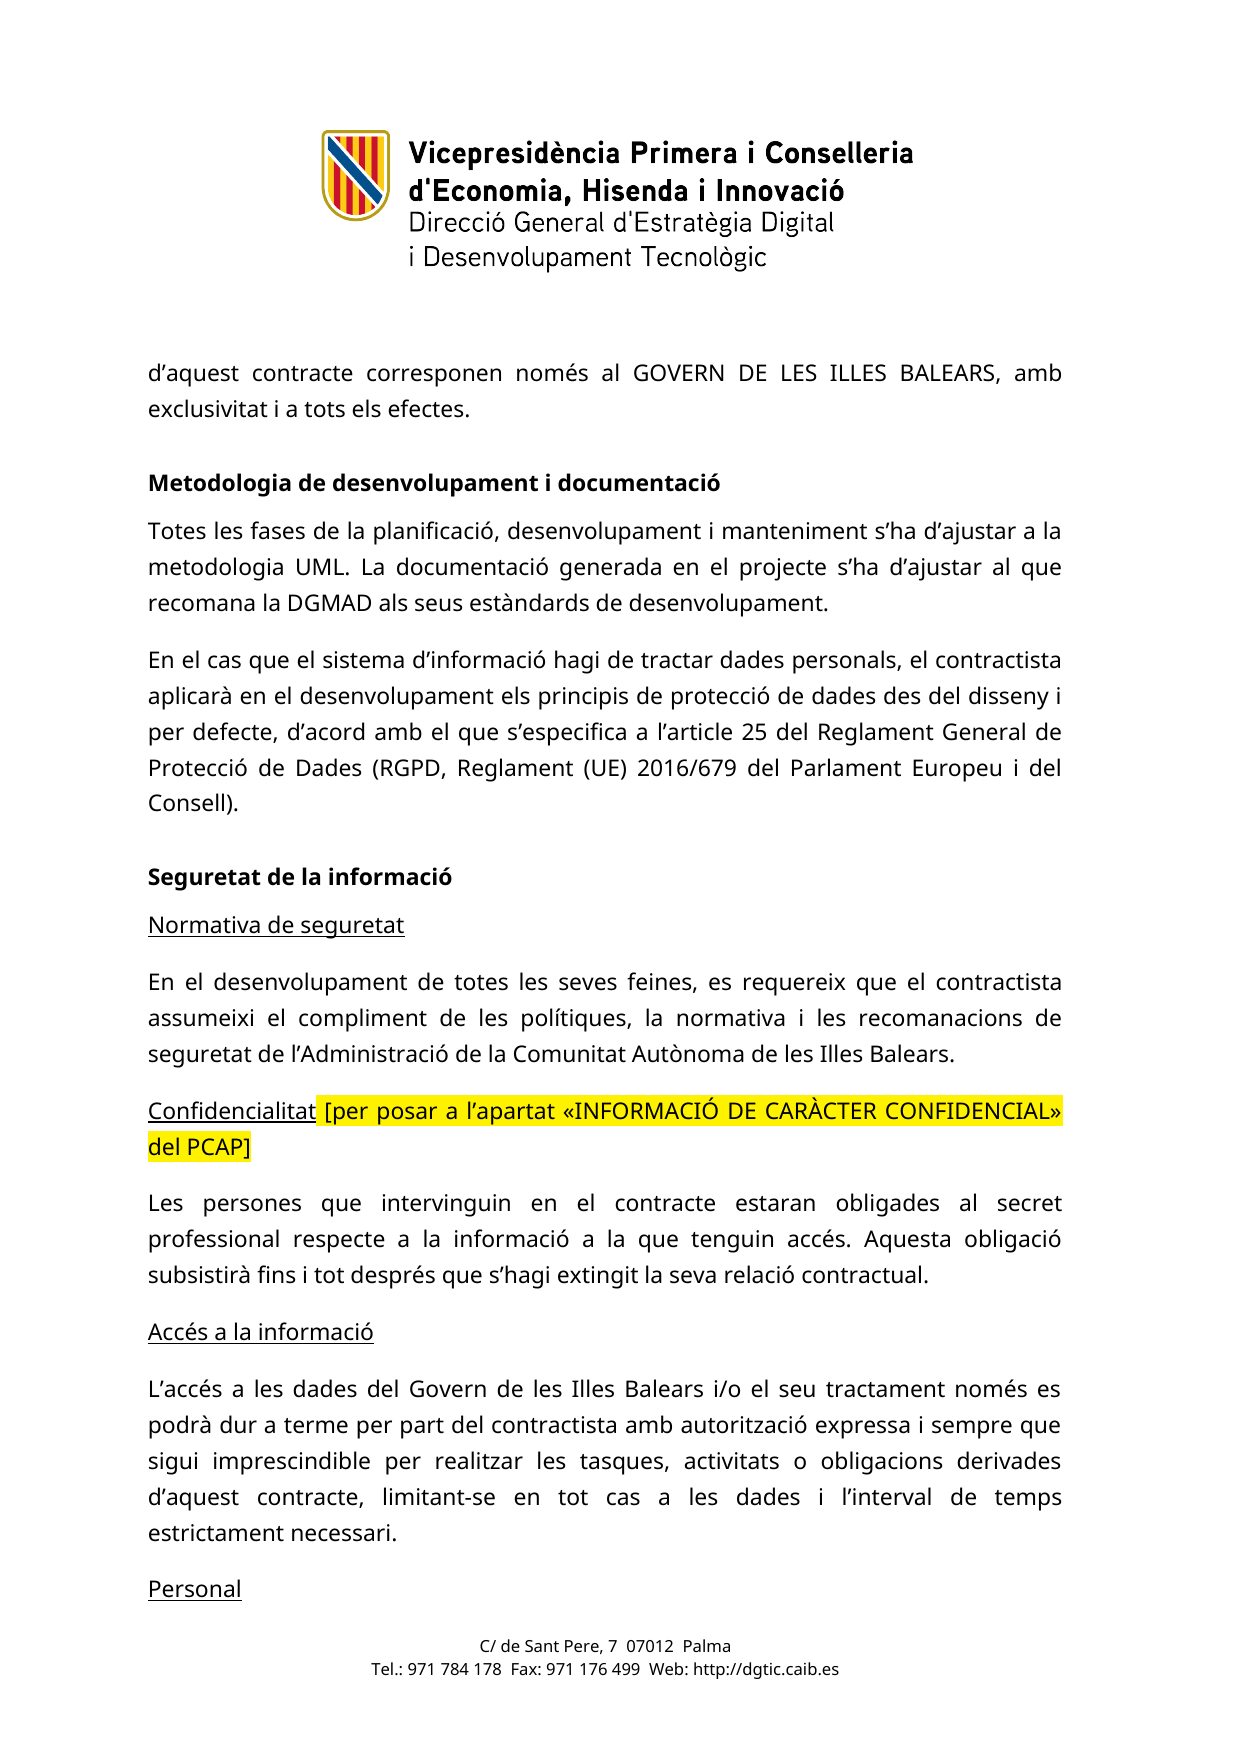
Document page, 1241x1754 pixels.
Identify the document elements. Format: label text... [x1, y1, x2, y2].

text En el cas que el sistema d’informació hagi de tractar dades personals, el contractista aplicarà en el desenvolupament els principis de protecció de dades des del disseny i per defecte, d’acord amb el que s’especifica a l’article 25 del Reglament General de Protecció de Dades (RGPD, Reglament (UE) 2016/679 del Parlament Europeu i del Consell). [148, 644, 1063, 819]
text Personal [148, 1573, 1063, 1604]
text d’aquest contracte corresponen només al GOVERN DE LES ILLES BALEARS, amb exclusivitat i a tots els efectes. [148, 357, 1063, 424]
text Totes les fases de la planificació, desenvolupament i manteniment s’ha d’ajustar a la metodologia UML. La documentació generada en el projecte s’ha d’ajustar al que recomana la DGMAD als seus estàndards de desenvolupament. [148, 515, 1063, 618]
text Confidencialitat [per posar a l’apartat «INFORMACIÓ DE CARÀCTER CONFIDENCIAL» del PCAP] [148, 1095, 1063, 1162]
text Accés a la informació [148, 1316, 1063, 1347]
text Les persones que intervinguin en el contracte estaran obligades al secret professional respecte a la informació a la que tenguin accés. Aquesta obligació subsistirà fins i tot després que s’hagi extingit la seva relació contractual. [148, 1187, 1063, 1291]
subtitle Metodologia de desenvolupament i documentació [148, 467, 1063, 498]
text En el desenvolupament de totes les seves feines, es requereix que el contractista assumeixi el compliment de les polítiques, la normativa i les recomanacions de seguretat de l’Administració de la Comunitat Autònoma de les Illes Balears. [148, 966, 1063, 1069]
text L’accés a les dades del Govern de les Illes Balears i/o el seu tractament només es podrà dur a terme per part del contractista amb autorització expressa i sempre que sigui imprescindible per realitzar les tasques, activitats o obligacions derivades d’aquest contracte, limitant-se en tot cas a les dades i l’interval de temps estrictament necessari. [148, 1373, 1063, 1548]
subtitle Seguretat de la informació [148, 861, 1063, 892]
text Normativa de seguretat [148, 909, 1063, 941]
picture [314, 117, 920, 280]
